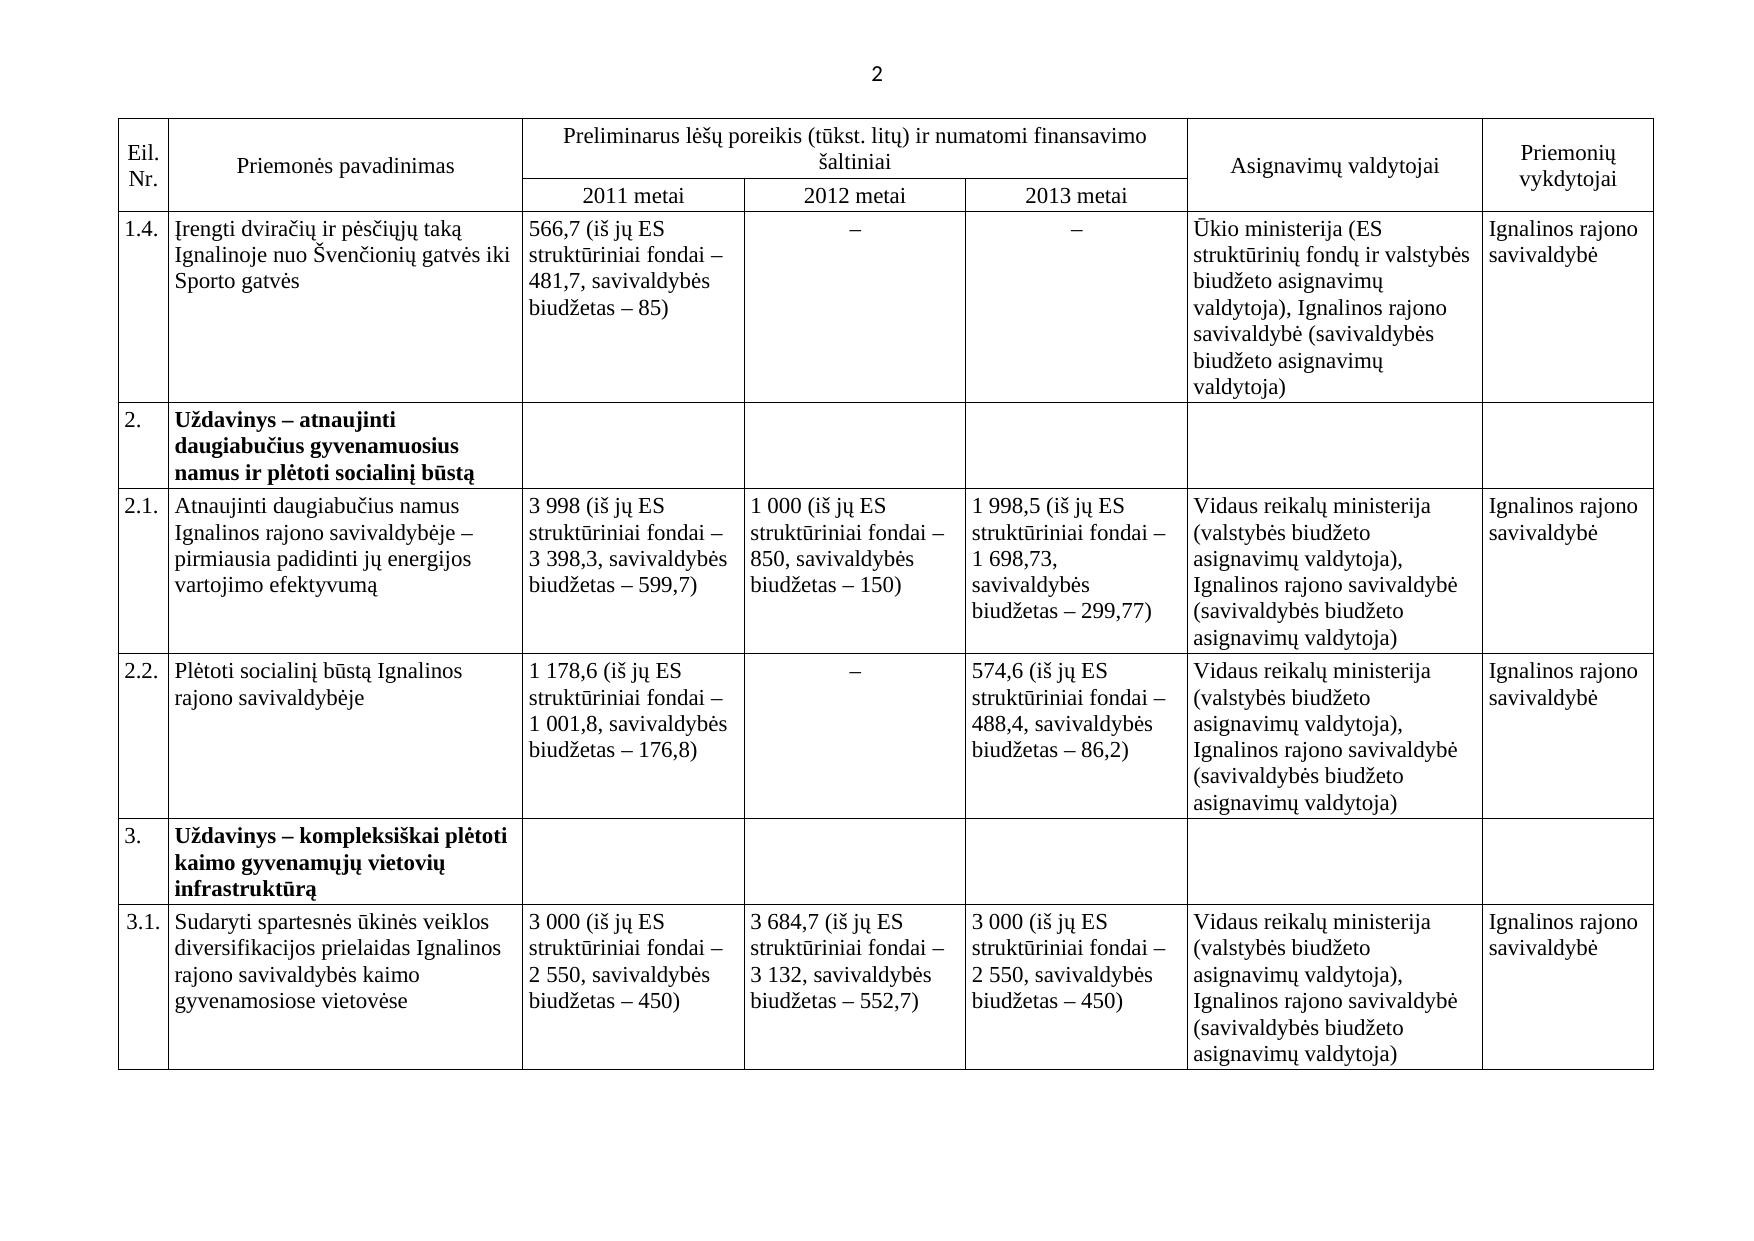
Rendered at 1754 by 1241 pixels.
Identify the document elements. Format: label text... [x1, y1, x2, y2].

table_cell 3 998 (iš jų ES struktūriniai fondai – 3 398,3, savivaldybės biudžetas – 599,7) [523, 489, 744, 653]
table_header Priemonių vykdytojai [1483, 119, 1653, 211]
table_header Priemonės pavadinimas [169, 119, 522, 211]
table_cell [966, 819, 1187, 904]
table_cell [523, 403, 744, 488]
table_cell 1 000 (iš jų ES struktūriniai fondai – 850, savivaldybės biudžetas – 150) [745, 489, 965, 653]
table_cell Ignalinos rajono savivaldybė [1483, 654, 1653, 818]
table_cell Plėtoti socialinį būstą Ignalinos rajono savivaldybėje [169, 654, 522, 818]
table_cell – [966, 212, 1187, 402]
table_cell Ignalinos rajono savivaldybė [1483, 905, 1653, 1069]
table_cell 3 684,7 (iš jų ES struktūriniai fondai – 3 132, savivaldybės biudžetas – 552,7) [745, 905, 965, 1069]
table_cell 1 998,5 (iš jų ES struktūriniai fondai –1 698,73, savivaldybės biudžetas – 299,77) [966, 489, 1187, 653]
table_cell Sudaryti spartesnės ūkinės veiklos diversifikacijos prielaidas Ignalinos rajono savivaldybės kaimo gyvenamosiose vietovėse [169, 905, 522, 1069]
table_cell [1188, 819, 1482, 904]
table_cell 1 178,6 (iš jų ES struktūriniai fondai – 1 001,8, savivaldybės biudžetas – 176,8) [523, 654, 744, 818]
table_cell Vidaus reikalų ministerija (valstybės biudžeto asignavimų valdytoja), Ignalinos rajono savivaldybė (savivaldybės biudžeto asignavimų valdytoja) [1188, 489, 1482, 653]
table_cell Ignalinos rajono savivaldybė [1483, 489, 1653, 653]
table_cell – [745, 212, 965, 402]
table_cell Ignalinos rajono savivaldybė [1483, 212, 1653, 402]
table_cell 574,6 (iš jų ES struktūriniai fondai –488,4, savivaldybės biudžetas – 86,2) [966, 654, 1187, 818]
table_cell 3 000 (iš jų ES struktūriniai fondai – 2 550, savivaldybės biudžetas – 450) [523, 905, 744, 1069]
table_cell Uždavinys – kompleksiškai plėtoti kaimo gyvenamųjų vietovių infrastruktūrą [169, 819, 522, 904]
table_cell [966, 403, 1187, 488]
table_cell 3. [119, 819, 168, 904]
table_cell Ūkio ministerija (ES struktūrinių fondų ir valstybės biudžeto asignavimų valdytoja), Ignalinos rajono savivaldybė (savivaldybės biudžeto asignavimų valdytoja) [1188, 212, 1482, 402]
table_cell [1483, 819, 1653, 904]
table_cell 3 000 (iš jų ES struktūriniai fondai –2 550, savivaldybės biudžetas – 450) [966, 905, 1187, 1069]
table_header Eil. Nr. [119, 119, 168, 211]
table_cell [745, 403, 965, 488]
table_cell 2. [119, 403, 168, 488]
table_cell [745, 819, 965, 904]
table_cell Vidaus reikalų ministerija (valstybės biudžeto asignavimų valdytoja), Ignalinos rajono savivaldybė (savivaldybės biudžeto asignavimų valdytoja) [1188, 905, 1482, 1069]
table_cell [1483, 403, 1653, 488]
table_cell Įrengti dviračių ir pėsčiųjų taką Ignalinoje nuo Švenčionių gatvės iki Sporto gatvės [169, 212, 522, 402]
table_cell [523, 819, 744, 904]
table_cell 566,7 (iš jų ES struktūriniai fondai – 481,7, savivaldybės biudžetas – 85) [523, 212, 744, 402]
table_cell Uždavinys – atnaujinti daugiabučius gyvenamuosius namus ir plėtoti socialinį būstą [169, 403, 522, 488]
table_cell [1188, 403, 1482, 488]
table_cell 2013 metai [966, 179, 1187, 211]
table_cell 2012 metai [745, 179, 965, 211]
table_cell 2.1. [119, 489, 168, 653]
table_cell 2011 metai [523, 179, 744, 211]
table_header Asignavimų valdytojai [1188, 119, 1482, 211]
table_cell 1.4. [119, 212, 168, 402]
table_cell 2.2. [119, 654, 168, 818]
table_cell 3.1. [119, 905, 168, 1069]
table_cell – [745, 654, 965, 818]
table_header Preliminarus lėšų poreikis (tūkst. litų) ir numatomi finansavimo šaltiniai [523, 119, 1187, 178]
table_cell Vidaus reikalų ministerija (valstybės biudžeto asignavimų valdytoja), Ignalinos rajono savivaldybė (savivaldybės biudžeto asignavimų valdytoja) [1188, 654, 1482, 818]
table_cell Atnaujinti daugiabučius namus Ignalinos rajono savivaldybėje – pirmiausia padidinti jų energijos vartojimo efektyvumą [169, 489, 522, 653]
